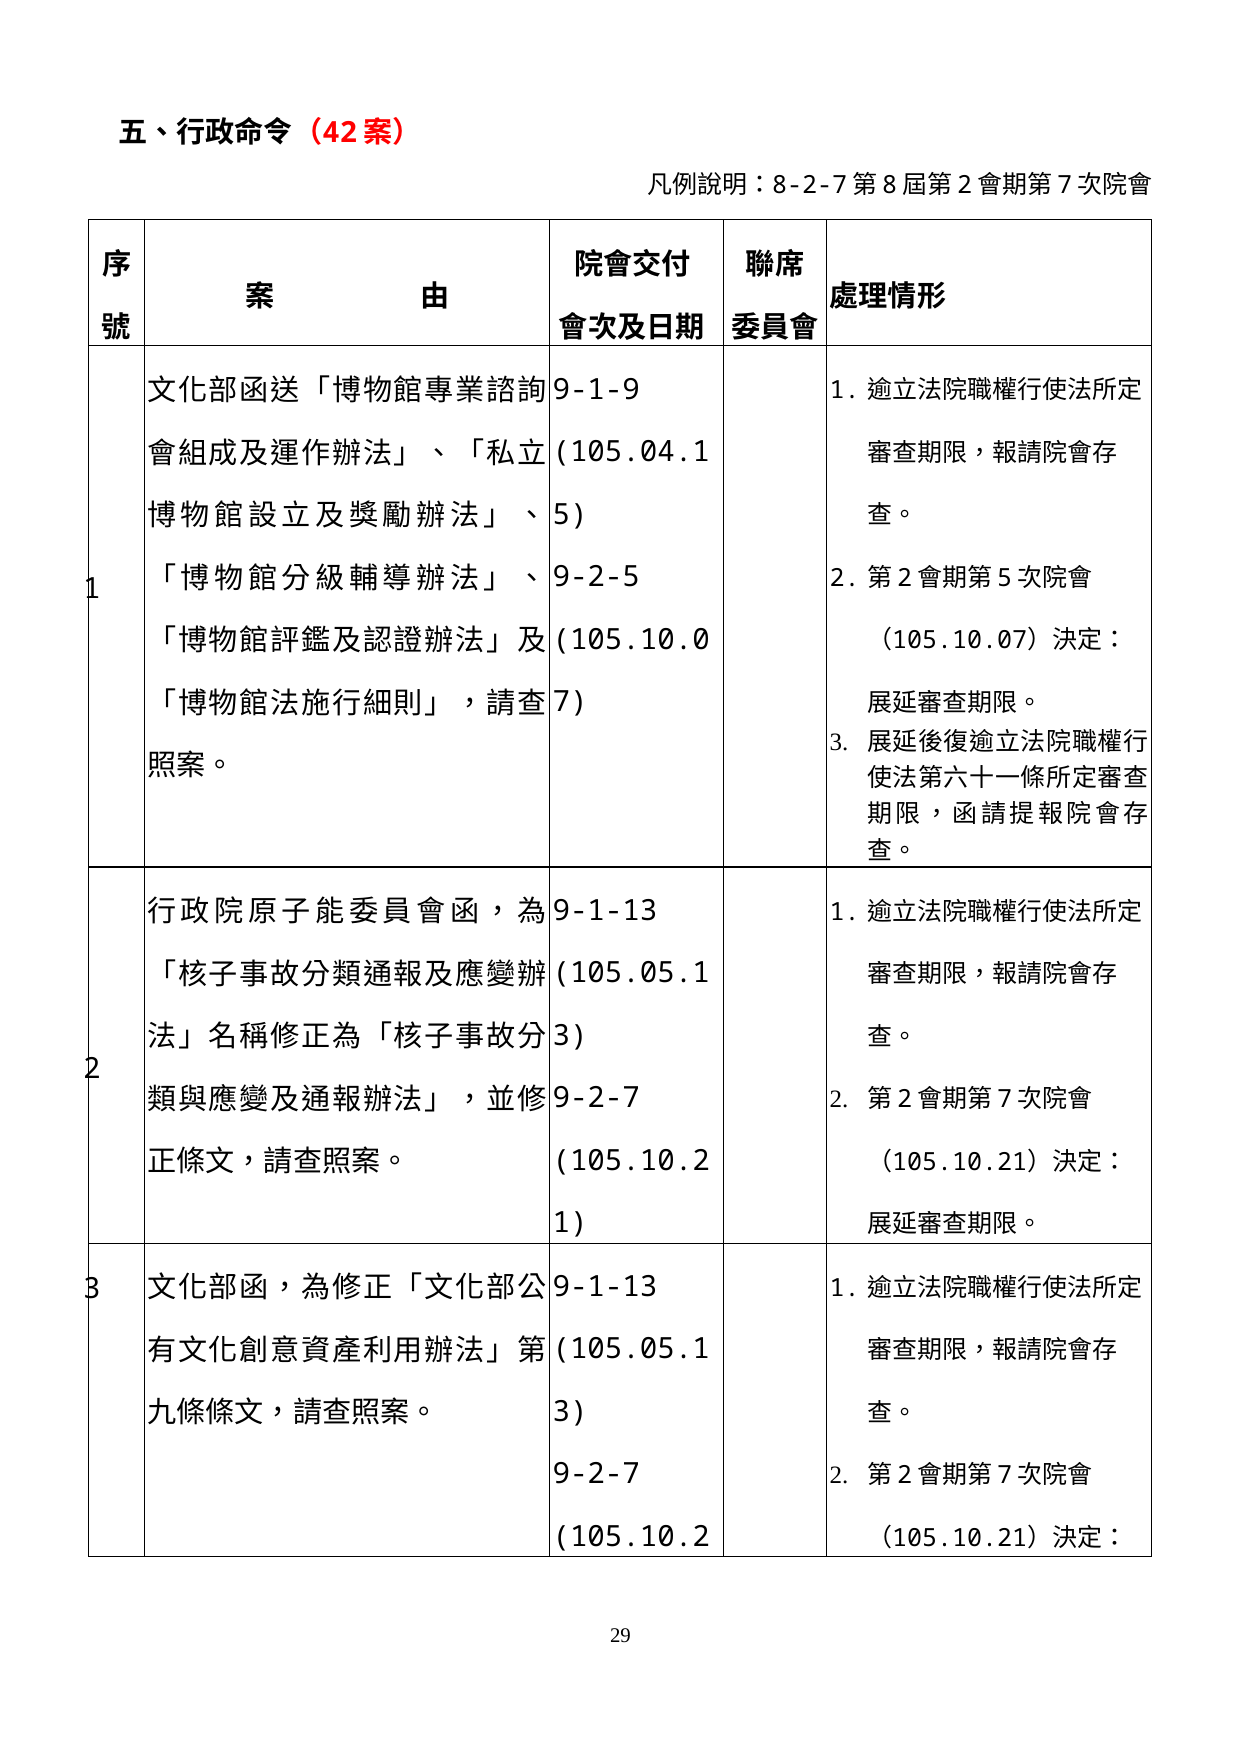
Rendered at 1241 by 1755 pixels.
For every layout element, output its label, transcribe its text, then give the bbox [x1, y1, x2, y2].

table_header 處理情形 [827, 220, 1151, 345]
table_header 案 由 [145, 220, 549, 345]
table_cell [89, 346, 144, 866]
table_cell [89, 1288, 96, 1296]
table_header 院會交付 會次及日期 [550, 220, 723, 345]
table_header 聯席 委員會 [724, 220, 826, 345]
table_cell [89, 1279, 95, 1286]
table_cell 9-1-13 (105.05.13) 9-2-7 (105.10.2 [550, 1244, 723, 1556]
table_cell 逾立法院職權行使法所定審查期限，報請院會存查。 第2會期第7次院會（105.10.21）決定：展延審查期限。 [827, 868, 1151, 1242]
table_cell 逾立法院職權行使法所定審查期限，報請院會存查。 第2會期第5次院會（105.10.07）決定：展延審查期限。 展延後復逾立法院職權行使法第六十一條所定審查期限，函請提報院會存查。 [827, 346, 1151, 866]
table_cell [724, 1244, 826, 1556]
table_cell 文化部函，為修正「文化部公有文化創意資產利用辦法」第九條條文，請查照案。 [145, 1244, 549, 1556]
text 五、行政命令（42案） [89, 106, 1152, 152]
text 凡例說明：8-2-7第8屆第2會期第7次院會 [89, 164, 1152, 201]
table_cell [89, 868, 144, 1242]
table_cell 9-1-9 (105.04.15) 9-2-5 (105.10.07) [550, 346, 723, 866]
table_cell 行政院原子能委員會函，為「核子事故分類通報及應變辦法」名稱修正為「核子事故分類與應變及通報辦法」，並修正條文，請查照案。 [145, 868, 549, 1242]
table_cell [724, 868, 826, 1242]
table_cell [724, 346, 826, 866]
table_cell 逾立法院職權行使法所定審查期限，報請院會存查。 第2會期第7次院會（105.10.21）決定： [827, 1244, 1151, 1556]
table_cell [89, 1059, 95, 1071]
table_cell [89, 1244, 144, 1556]
table_header 序號 [89, 220, 144, 345]
table_cell 文化部函送「博物館專業諮詢會組成及運作辦法」、「私立博物館設立及獎勵辦法」、「博物館分級輔導辦法」、「博物館評鑑及認證辦法」及「博物館法施行細則」，請查照案。 [145, 346, 549, 866]
table_cell 9-1-13 (105.05.13) 9-2-7 (105.10.21) [550, 868, 723, 1242]
